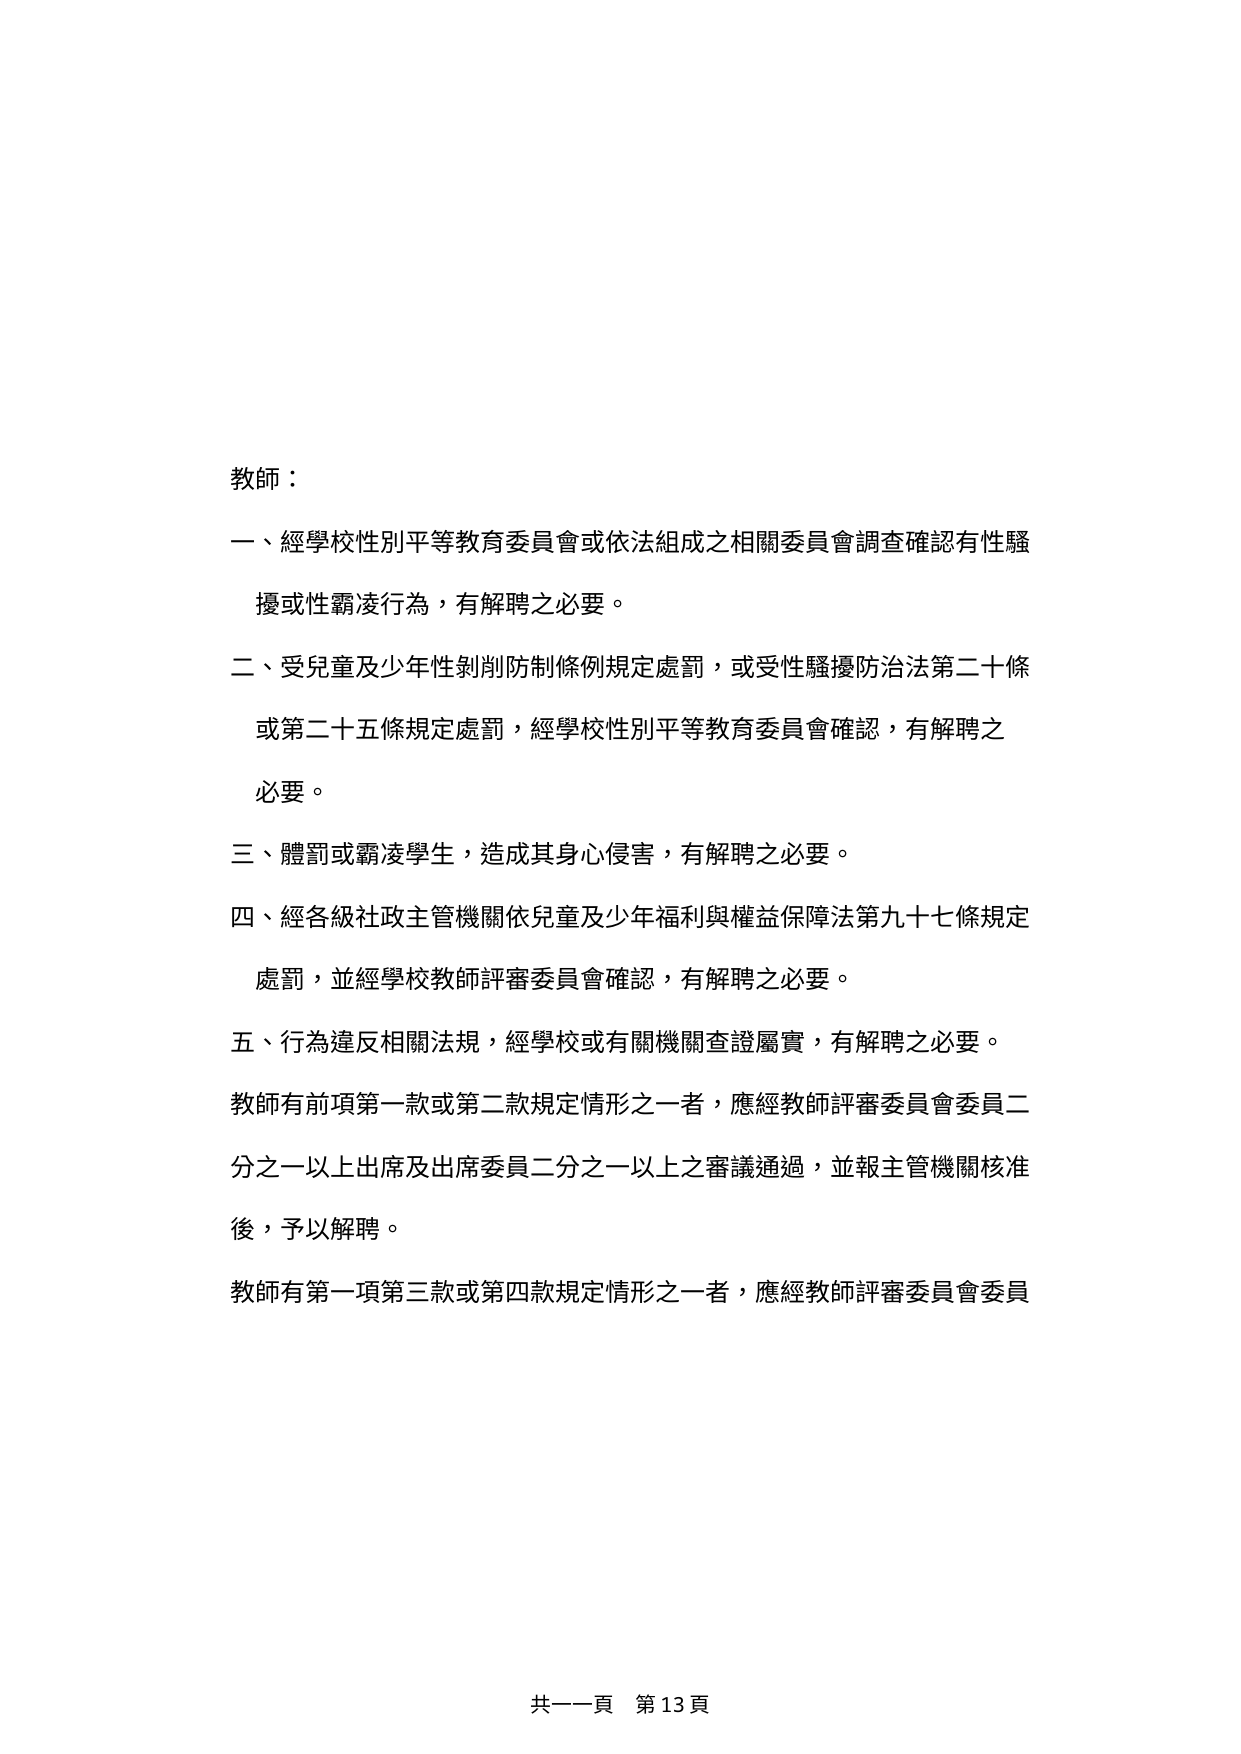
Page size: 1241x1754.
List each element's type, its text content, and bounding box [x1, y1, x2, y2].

text 四、經各級社政主管機關依兒童及少年福利與權益保障法第九十七條規定 [118, 874, 1122, 936]
text 三、體罰或霸凌學生，造成其身心侵害，有解聘之必要。 [118, 811, 1122, 874]
text 五、行為違反相關法規，經學校或有關機關查證屬實，有解聘之必要。 [118, 999, 1122, 1061]
text 後，予以解聘。 [118, 1186, 1122, 1249]
text 教師有前項第一款或第二款規定情形之一者，應經教師評審委員會委員二 [118, 1061, 1122, 1124]
text 一、經學校性別平等教育委員會或依法組成之相關委員會調查確認有性騷 [118, 499, 1122, 561]
text 或第二十五條規定處罰，經學校性別平等教育委員會確認，有解聘之 [118, 686, 1122, 749]
text 分之一以上出席及出席委員二分之一以上之審議通過，並報主管機關核准 [118, 1124, 1122, 1186]
text 教師： [118, 436, 1122, 499]
text 擾或性霸凌行為，有解聘之必要。 [118, 561, 1122, 624]
text 處罰，並經學校教師評審委員會確認，有解聘之必要。 [118, 936, 1122, 999]
text 教師有第一項第三款或第四款規定情形之一者，應經教師評審委員會委員 [118, 1249, 1122, 1311]
text 必要。 [118, 749, 1122, 811]
text 二、受兒童及少年性剝削防制條例規定處罰，或受性騷擾防治法第二十條 [118, 624, 1122, 686]
